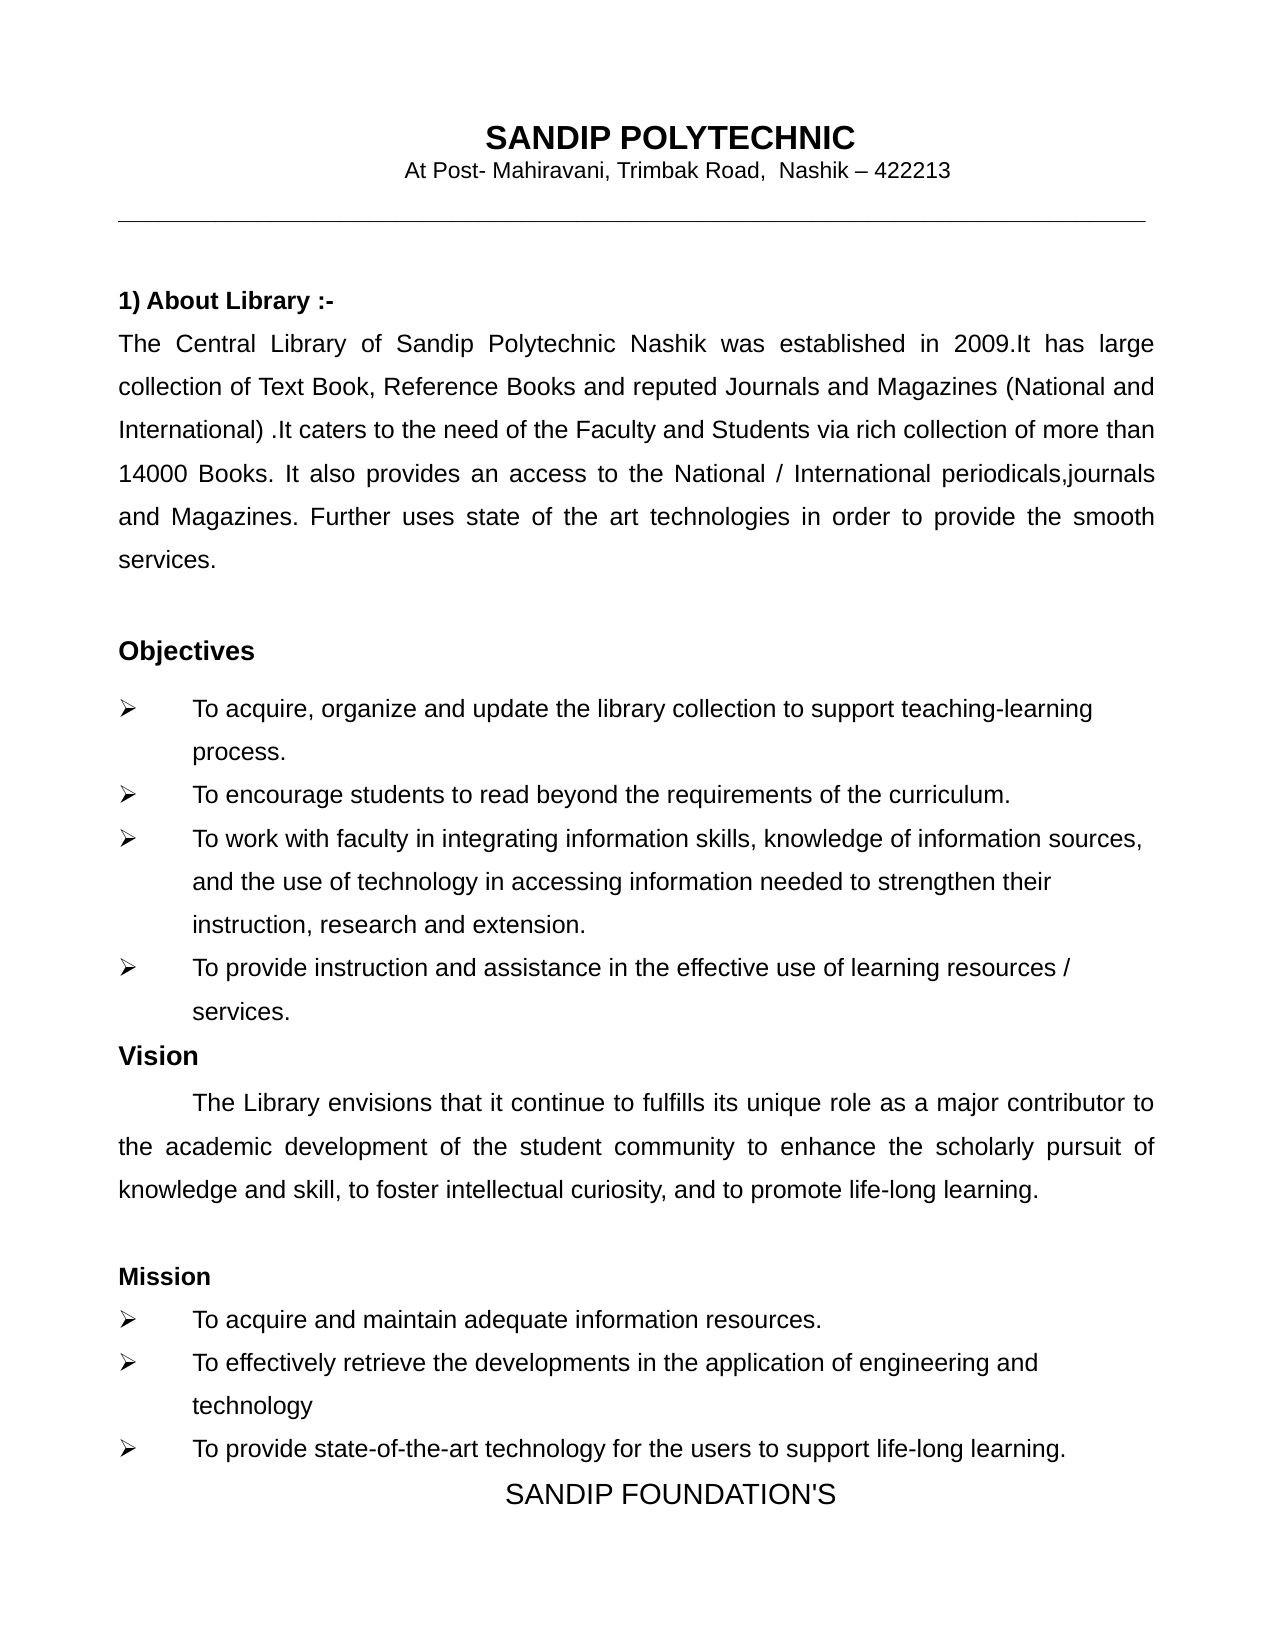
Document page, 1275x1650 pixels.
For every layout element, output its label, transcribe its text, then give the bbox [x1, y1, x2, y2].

text Ø To acquire and maintain adequate information resources. [118, 1304, 1157, 1333]
text Ø To effectively retrieve the developments in the application of engineering and technology [118, 1348, 1157, 1420]
text 1) About Library :- [118, 286, 1157, 315]
text Vision [118, 1039, 1157, 1071]
text __________________________________________________________________________ [118, 196, 1157, 225]
text The Central Library of Sandip Polytechnic Nashik was established in 2009.It has large collection of Text Book, Reference Books and reputed Journals and Magazines (National and International) .It caters to the need of the Faculty and Students via rich collection of more than 14000 Books. It also provides an access to the National / International periodicals,journals and Magazines. Further uses state of the art technologies in order to provide the smooth services. [118, 329, 1157, 573]
text The Library envisions that it continue to fulfills its unique role as a major contributor to the academic development of the student community to enhance the scholarly pursuit of knowledge and skill, to foster intellectual curiosity, and to promote life-long learning. [118, 1086, 1157, 1204]
list SANDIP POLYTECHNIC [156, 118, 1157, 157]
text Objectives [118, 635, 1157, 666]
list SANDIP FOUNDATION'S [156, 1477, 1157, 1511]
list At Post- Mahiravani, Trimbak Road, Nashik – 422213 [156, 157, 1157, 183]
text Ø To provide instruction and assistance in the effective use of learning resources / services. [118, 953, 1157, 1025]
text Ø To acquire, organize and update the library collection to support teaching-learning process. [118, 694, 1157, 766]
text Ø To provide state-of-the-art technology for the users to support life-long learning. [118, 1434, 1157, 1463]
text Ø To work with faculty in integrating information skills, knowledge of information sources, and the use of technology in accessing information needed to strengthen their instruction, research and extension. [118, 824, 1157, 939]
text Ø To encourage students to read beyond the requirements of the curriculum. [118, 781, 1157, 809]
text Mission [118, 1261, 1157, 1290]
